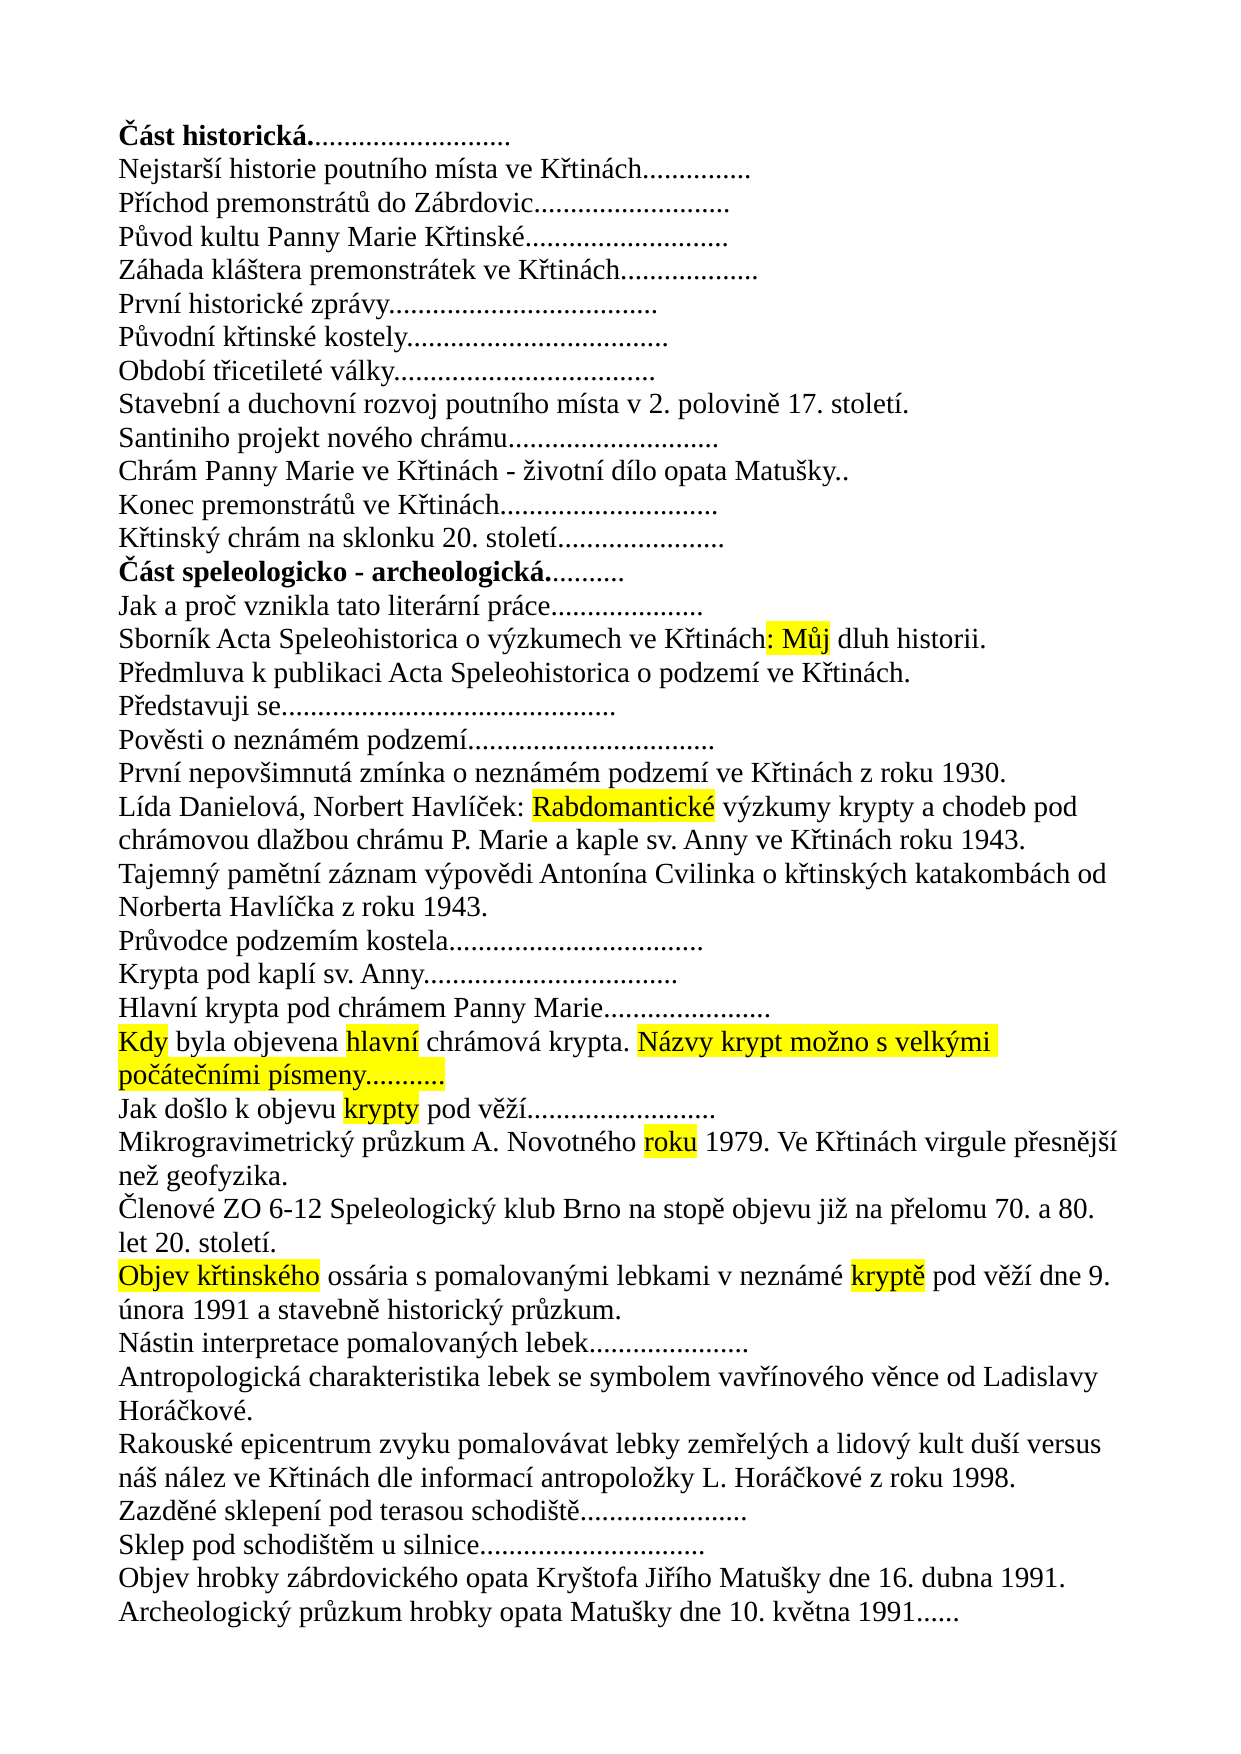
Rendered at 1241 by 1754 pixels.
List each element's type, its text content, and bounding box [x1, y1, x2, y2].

text Část historická............................ Nejstarší historie poutního místa ve Křtinách............... Příchod premonstrátů do Zábrdovic........................... Původ kultu Panny Marie Křtinské............................ Záhada kláštera premonstrátek ve Křtinách................... První historické zprávy..................................... Původní křtinské kostely.................................... Období třicetileté války.................................... Stavební a duchovní rozvoj poutního místa v 2. polovině 17. století. Santiniho projekt nového chrámu............................. Chrám Panny Marie ve Křtinách - životní dílo opata Matušky.. Konec premonstrátů ve Křtinách.............................. Křtinský chrám na sklonku 20. století....................... Část speleologicko - archeologická........... Jak a proč vznikla tato literární práce..................... Sborník Acta Speleohistorica o výzkumech ve Křtinách: Můj dluh historii. Předmluva k publikaci Acta Speleohistorica o podzemí ve Křtinách. Představuji se.............................................. Pověsti o neznámém podzemí.................................. První nepovšimnutá zmínka o neznámém podzemí ve Křtinách z roku 1930. Lída Danielová, Norbert Havlíček: Rabdomantické výzkumy krypty a chodeb pod chrámovou dlažbou chrámu P. Marie a kaple sv. Anny ve Křtinách roku 1943. Tajemný pamětní záznam výpovědi Antonína Cvilinka o křtinských katakombách od Norberta Havlíčka z roku 1943. Průvodce podzemím kostela................................... Krypta pod kaplí sv. Anny................................... Hlavní krypta pod chrámem Panny Marie....................... Kdy byla objevena hlavní chrámová krypta. Názvy krypt možno s velkými počátečními písmeny........... Jak došlo k objevu krypty pod věží.......................... Mikrogravimetrický průzkum A. Novotného roku 1979. Ve Křtinách virgule přesnější než geofyzika. Členové ZO 6-12 Speleologický klub Brno na stopě objevu již na přelomu 70. a 80. let 20. století. Objev křtinského ossária s pomalovanými lebkami v neznámé kryptě pod věží dne 9. února 1991 a stavebně historický průzkum. Nástin interpretace pomalovaných lebek...................... Antropologická charakteristika lebek se symbolem vavřínového věnce od Ladislavy Horáčkové. Rakouské epicentrum zvyku pomalovávat lebky zemřelých a lidový kult duší versus náš nález ve Křtinách dle informací antropoložky L. Horáčkové z roku 1998. Zazděné sklepení pod terasou schodiště....................... Sklep pod schodištěm u silnice............................... Objev hrobky zábrdovického opata Kryštofa Jiřího Matušky dne 16. dubna 1991. Archeologický průzkum hrobky opata Matušky dne 10. května 1991...... [118, 118, 1122, 1627]
